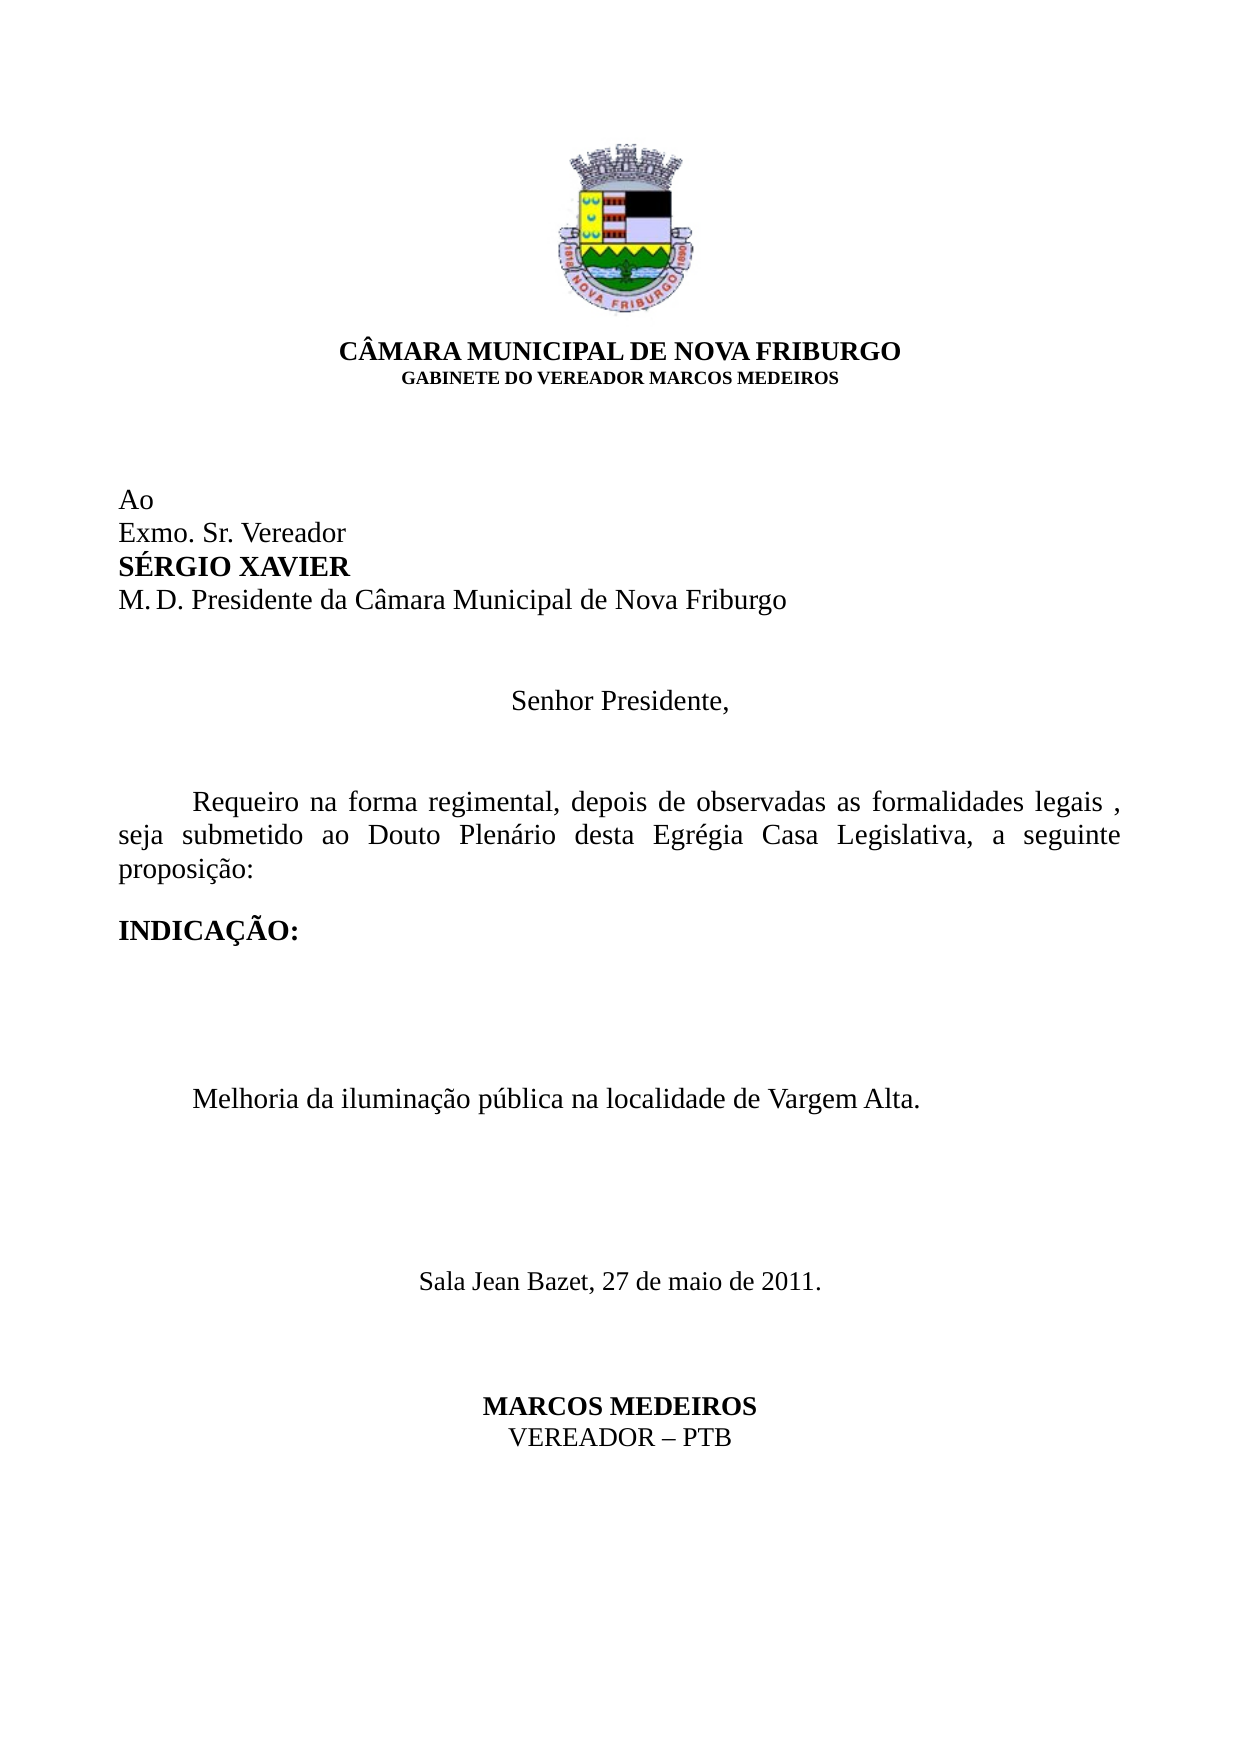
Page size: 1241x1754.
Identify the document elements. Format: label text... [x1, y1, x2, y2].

text Exmo. Sr. Vereador [118, 515, 1122, 549]
text SÉRGIO XAVIER [118, 549, 1122, 582]
text Requeiro na forma regimental, depois de observadas as formalidades legais , seja submetido ao Douto Plenário desta Egrégia Casa Legislativa, a seguinte proposição: [118, 784, 1122, 884]
picture [537, 127, 703, 327]
text CÂMARA MUNICIPAL DE NOVA FRIBURGO [118, 335, 1122, 367]
text Sala Jean Bazet, 27 de maio de 2011. [118, 1265, 1122, 1297]
text VEREADOR – PTB [118, 1421, 1122, 1452]
text Melhoria da iluminação pública na localidade de Vargem Alta. [118, 1081, 1122, 1114]
text Senhor Presidente, [118, 683, 1122, 717]
text INDICAÇÃO: [118, 913, 1122, 947]
text GABINETE DO VEREADOR MARCOS MEDEIROS [118, 367, 1122, 388]
text Ao [118, 482, 1122, 515]
list D. Presidente da Câmara Municipal de Nova Friburgo [118, 582, 1122, 616]
text MARCOS MEDEIROS [118, 1390, 1122, 1421]
